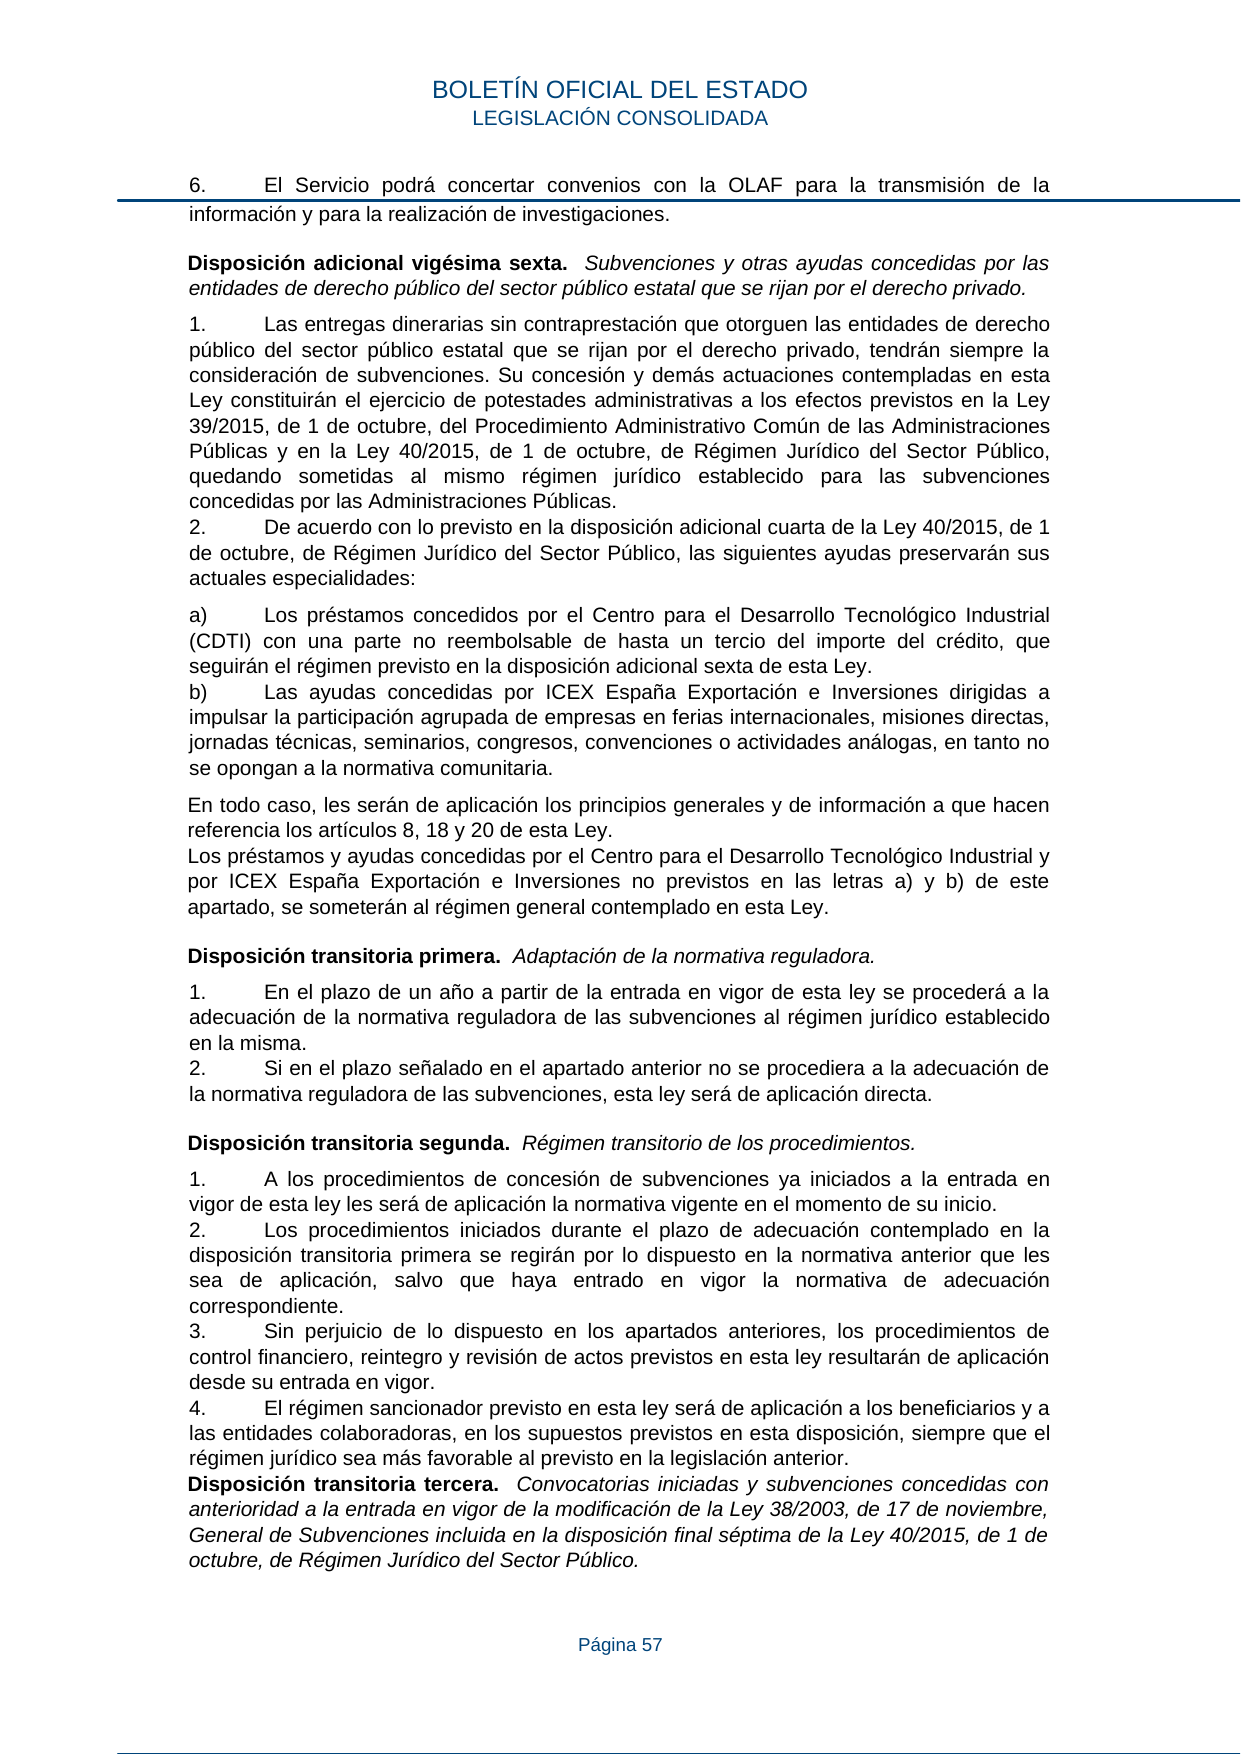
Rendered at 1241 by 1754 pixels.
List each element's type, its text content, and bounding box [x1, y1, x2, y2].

list De acuerdo con lo previsto en la disposición adicional cuarta de la Ley 40/2015, de 1 de octubre, de Régimen Jurídico del Sector Público, las siguientes ayudas preservarán sus actuales especialidades: [189, 515, 1051, 590]
list El Servicio podrá concertar convenios con la OLAF para la transmisión de la [189, 173, 1051, 199]
list Sin perjuicio de lo dispuesto en los apartados anteriores, los procedimientos de control financiero, reintegro y revisión de actos previstos en esta ley resultarán de aplicación desde su entrada en vigor. [189, 1319, 1051, 1394]
text En todo caso, les serán de aplicación los principios generales y de información a que hacen referencia los artículos 8, 18 y 20 de esta Ley. [187, 793, 1051, 842]
list Los préstamos concedidos por el Centro para el Desarrollo Tecnológico Industrial (CDTI) con una parte no reembolsable de hasta un tercio del importe del crédito, que seguirán el régimen previsto en la disposición adicional sexta de esta Ley. [189, 603, 1051, 678]
list Las ayudas concedidas por ICEX España Exportación e Inversiones dirigidas a impulsar la participación agrupada de empresas en ferias internacionales, misiones directas, jornadas técnicas, seminarios, congresos, convenciones o actividades análogas, en tanto no se opongan a la normativa comunitaria. [189, 679, 1051, 779]
list información y para la realización de investigaciones. [189, 202, 1051, 226]
list El régimen sancionador previsto en esta ley será de aplicación a los beneficiarios y a las entidades colaboradoras, en los supuestos previstos en esta disposición, siempre que el régimen jurídico sea más favorable al previsto en la legislación anterior. [189, 1396, 1051, 1470]
text Disposición transitoria primera. Adaptación de la normativa reguladora. [187, 944, 1051, 968]
list A los procedimientos de concesión de subvenciones ya iniciados a la entrada en vigor de esta ley les será de aplicación la normativa vigente en el momento de su inicio. [189, 1167, 1051, 1216]
list Las entregas dinerarias sin contraprestación que otorguen las entidades de derecho público del sector público estatal que se rijan por el derecho privado, tendrán siempre la consideración de subvenciones. Su concesión y demás actuaciones contempladas en esta Ley constituirán el ejercicio de potestades administrativas a los efectos previstos en la Ley 39/2015, de 1 de octubre, del Procedimiento Administrativo Común de las Administraciones Públicas y en la Ley 40/2015, de 1 de octubre, de Régimen Jurídico del Sector Público, quedando sometidas al mismo régimen jurídico establecido para las subvenciones concedidas por las Administraciones Públicas. [189, 312, 1051, 513]
list En el plazo de un año a partir de la entrada en vigor de esta ley se procederá a la adecuación de la normativa reguladora de las subvenciones al régimen jurídico establecido en la misma. [189, 980, 1051, 1054]
text Disposición transitoria segunda. Régimen transitorio de los procedimientos. [187, 1131, 1051, 1154]
text Los préstamos y ayudas concedidas por el Centro para el Desarrollo Tecnológico Industrial y por ICEX España Exportación e Inversiones no previstos en las letras a) y b) de este apartado, se someterán al régimen general contemplado en esta Ley. [187, 844, 1051, 918]
text Disposición transitoria tercera. Convocatorias iniciadas y subvenciones concedidas con anterioridad a la entrada en vigor de la modificación de la Ley 38/2003, de 17 de noviembre, General de Subvenciones incluida en la disposición final séptima de la Ley 40/2015, de 1 de octubre, de Régimen Jurídico del Sector Público. [187, 1472, 1051, 1572]
text Disposición adicional vigésima sexta. Subvenciones y otras ayudas concedidas por las entidades de derecho público del sector público estatal que se rijan por el derecho privado. [187, 251, 1051, 300]
list Los procedimientos iniciados durante el plazo de adecuación contemplado en la disposición transitoria primera se regirán por lo dispuesto en la normativa anterior que les sea de aplicación, salvo que haya entrado en vigor la normativa de adecuación correspondiente. [189, 1218, 1051, 1317]
list Si en el plazo señalado en el apartado anterior no se procediera a la adecuación de la normativa reguladora de las subvenciones, esta ley será de aplicación directa. [189, 1056, 1051, 1105]
